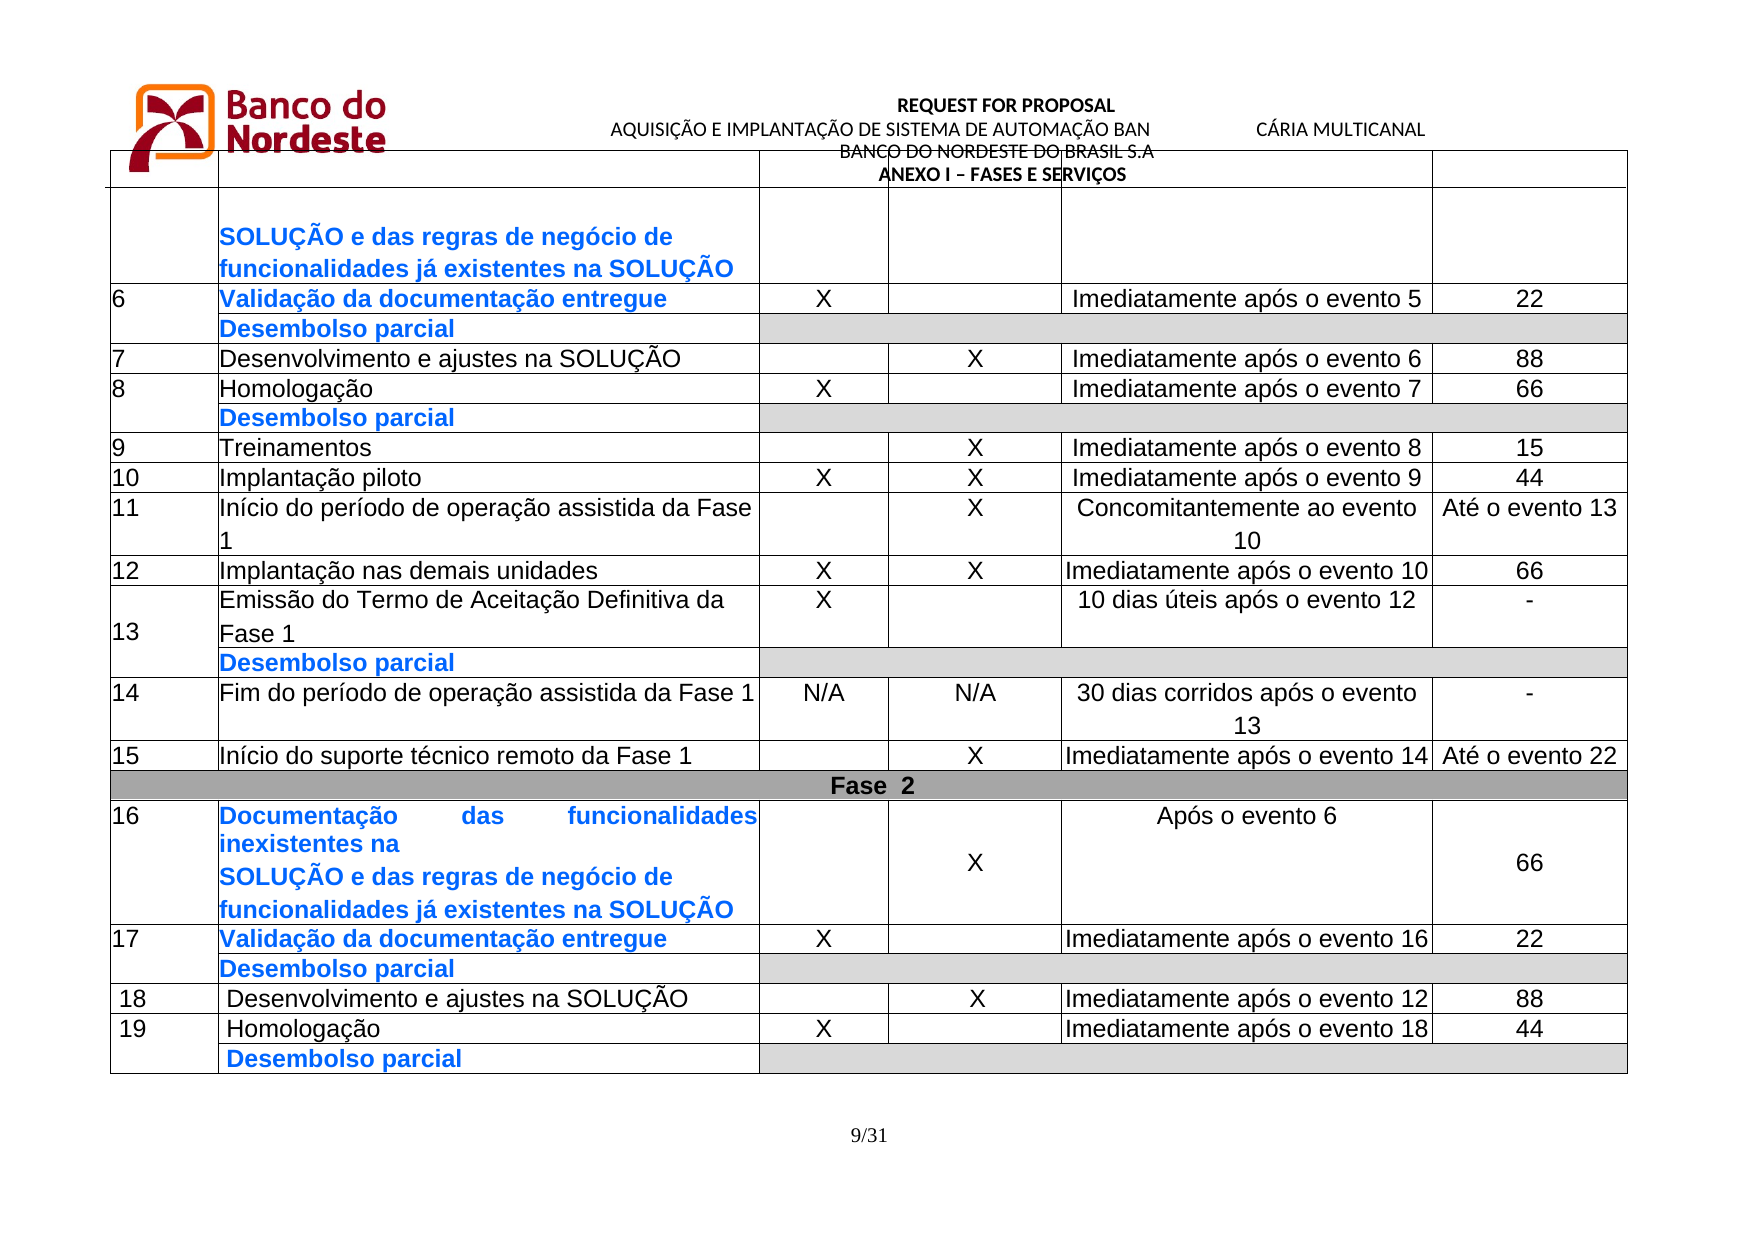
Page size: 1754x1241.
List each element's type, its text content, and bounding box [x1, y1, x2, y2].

table_cell Até o evento 13 [1433, 493, 1627, 555]
table_cell [760, 151, 888, 283]
table_cell 44 [1433, 463, 1627, 492]
table_cell Fim do período de operação assistida da Fase 1 [219, 678, 759, 740]
table_cell X [889, 463, 1061, 492]
table_cell Imediatamente após o evento 9 [1062, 463, 1432, 492]
table_cell [1062, 648, 1433, 677]
table_cell 22 [1433, 284, 1627, 313]
table_cell [760, 433, 888, 462]
table_cell Implantação nas demais unidades [219, 556, 759, 584]
table_cell X [760, 374, 888, 402]
table_cell [1433, 151, 1627, 283]
table_cell 22 [1433, 925, 1627, 953]
table_cell [111, 151, 218, 283]
table_cell 15 [1433, 433, 1627, 462]
table_cell 12 [111, 556, 218, 584]
table_cell Desembolso parcial [219, 1044, 759, 1073]
table_cell Início do suporte técnico remoto da Fase 1 [219, 741, 759, 770]
table_cell N/A [760, 678, 888, 740]
table_cell 19 [111, 1014, 218, 1073]
table_cell [1433, 954, 1627, 983]
table_cell X [889, 344, 1061, 372]
table_cell Desenvolvimento e ajustes na SOLUÇÃO [219, 344, 759, 372]
table_cell Início do período de operação assistida da Fase 1 [219, 493, 759, 555]
table_cell 15 [111, 741, 218, 770]
table_cell X [889, 433, 1061, 462]
table_cell Imediatamente após o evento 10 [1062, 556, 1432, 584]
table_cell 10 [111, 463, 218, 492]
table_cell [958, 1044, 1062, 1073]
table_cell X [889, 151, 1061, 283]
table_cell [760, 404, 1062, 432]
table_cell Treinamentos [219, 433, 759, 462]
table_cell [889, 1014, 958, 1043]
table_cell Imediatamente após o evento 4 [1062, 151, 1432, 283]
table_cell 66 [1433, 556, 1627, 584]
table_cell X [760, 284, 888, 313]
table_cell [111, 771, 759, 799]
table_cell [760, 741, 888, 770]
table_cell Homologação [219, 374, 759, 402]
table_cell X [760, 463, 888, 492]
table_cell 16 [111, 801, 218, 923]
table_cell Imediatamente após o evento 18 [1062, 1014, 1432, 1043]
table_cell Imediatamente após o evento 5 [1062, 284, 1432, 313]
table_cell Fase 2 [759, 771, 1062, 799]
table_cell Desembolso parcial [219, 954, 759, 983]
table_cell [889, 374, 1061, 402]
table_cell 88 [1433, 344, 1627, 372]
table_cell Concomitantemente ao evento 10 [1062, 493, 1432, 555]
table_cell Imediatamente após o evento 12 [1062, 984, 1432, 1013]
table_cell 11 [111, 493, 218, 555]
table_cell X [760, 925, 888, 953]
table_cell [760, 648, 1062, 677]
table_cell [889, 925, 1061, 953]
table_cell N/A [889, 678, 1061, 740]
table_cell 14 [111, 678, 218, 740]
table_cell 13 [111, 586, 218, 677]
table_cell [760, 1044, 958, 1073]
table_cell 44 [1433, 1014, 1627, 1043]
table_cell 6 [111, 284, 218, 343]
table_cell Desembolso parcial [219, 648, 759, 677]
table_cell [760, 801, 888, 923]
table_cell X [889, 741, 1061, 770]
table_cell [889, 586, 1061, 647]
table_cell - [1433, 678, 1627, 740]
table_cell X [958, 984, 1061, 1013]
table_cell Desenvolvimento e ajustes na SOLUÇÃO [219, 984, 759, 1013]
table_cell Imediatamente após o evento 8 [1062, 433, 1432, 462]
table_cell Até o evento 22 [1433, 741, 1627, 770]
table_cell SOLUÇÃO e das regras de negócio de funcionalidades já existentes na SOLUÇÃO [219, 151, 759, 283]
table_cell 9 [111, 433, 218, 462]
table_cell [1433, 1044, 1627, 1073]
table_cell X [889, 493, 1061, 555]
table_cell Desembolso parcial [219, 314, 759, 343]
picture [118, 73, 393, 150]
table_cell [1433, 648, 1627, 677]
table_cell Imediatamente após o evento 7 [1062, 374, 1432, 402]
table_cell [1062, 771, 1433, 799]
table_cell Implantação piloto [219, 463, 759, 492]
table_cell Imediatamente após o evento 16 [1062, 925, 1432, 953]
table_cell [760, 344, 888, 372]
table_cell X [889, 801, 1061, 923]
table_cell 10 dias úteis após o evento 12 [1062, 586, 1432, 647]
table_cell [760, 493, 888, 555]
table_cell [1062, 1044, 1433, 1073]
table_cell Emissão do Termo de Aceitação Definitiva da Fase 1 [219, 586, 759, 647]
table_cell [1433, 314, 1627, 343]
table_cell [1433, 404, 1627, 432]
table_cell [1062, 954, 1433, 983]
table_cell [760, 954, 1062, 983]
table_cell 88 [1433, 984, 1627, 1013]
table_cell Imediatamente após o evento 14 [1062, 741, 1432, 770]
table_cell Desembolso parcial [219, 404, 759, 432]
table_cell 66 [1433, 374, 1627, 402]
table_cell [1062, 404, 1433, 432]
table_cell Validação da documentação entregue [219, 284, 759, 313]
table_cell X [889, 556, 1061, 584]
table_cell 18 [111, 984, 218, 1013]
table_cell [958, 1014, 1061, 1043]
table_cell X [760, 586, 888, 647]
table_cell 8 [111, 374, 218, 432]
table_cell 17 [111, 925, 218, 983]
table_cell [760, 984, 888, 1013]
table_cell X [760, 1014, 888, 1043]
table_cell Homologação [219, 1014, 759, 1043]
table_cell Após o evento 6 [1062, 801, 1432, 923]
table_cell Documentação das funcionalidades inexistentes na SOLUÇÃO e das regras de negócio de funcionalidades já existentes na SOLUÇÃO [219, 801, 759, 923]
table_cell [1433, 771, 1627, 799]
table_cell Validação da documentação entregue [219, 925, 759, 953]
table_cell [889, 984, 958, 1013]
table_cell 7 [111, 344, 218, 372]
table_cell [1062, 314, 1433, 343]
table_cell [760, 314, 1062, 343]
table_cell Imediatamente após o evento 6 [1062, 344, 1432, 372]
table_cell 66 [1433, 801, 1627, 923]
table_cell X [760, 556, 888, 584]
table_cell [889, 284, 1061, 313]
table_cell 30 dias corridos após o evento 13 [1062, 678, 1432, 740]
table_cell - [1433, 586, 1627, 647]
